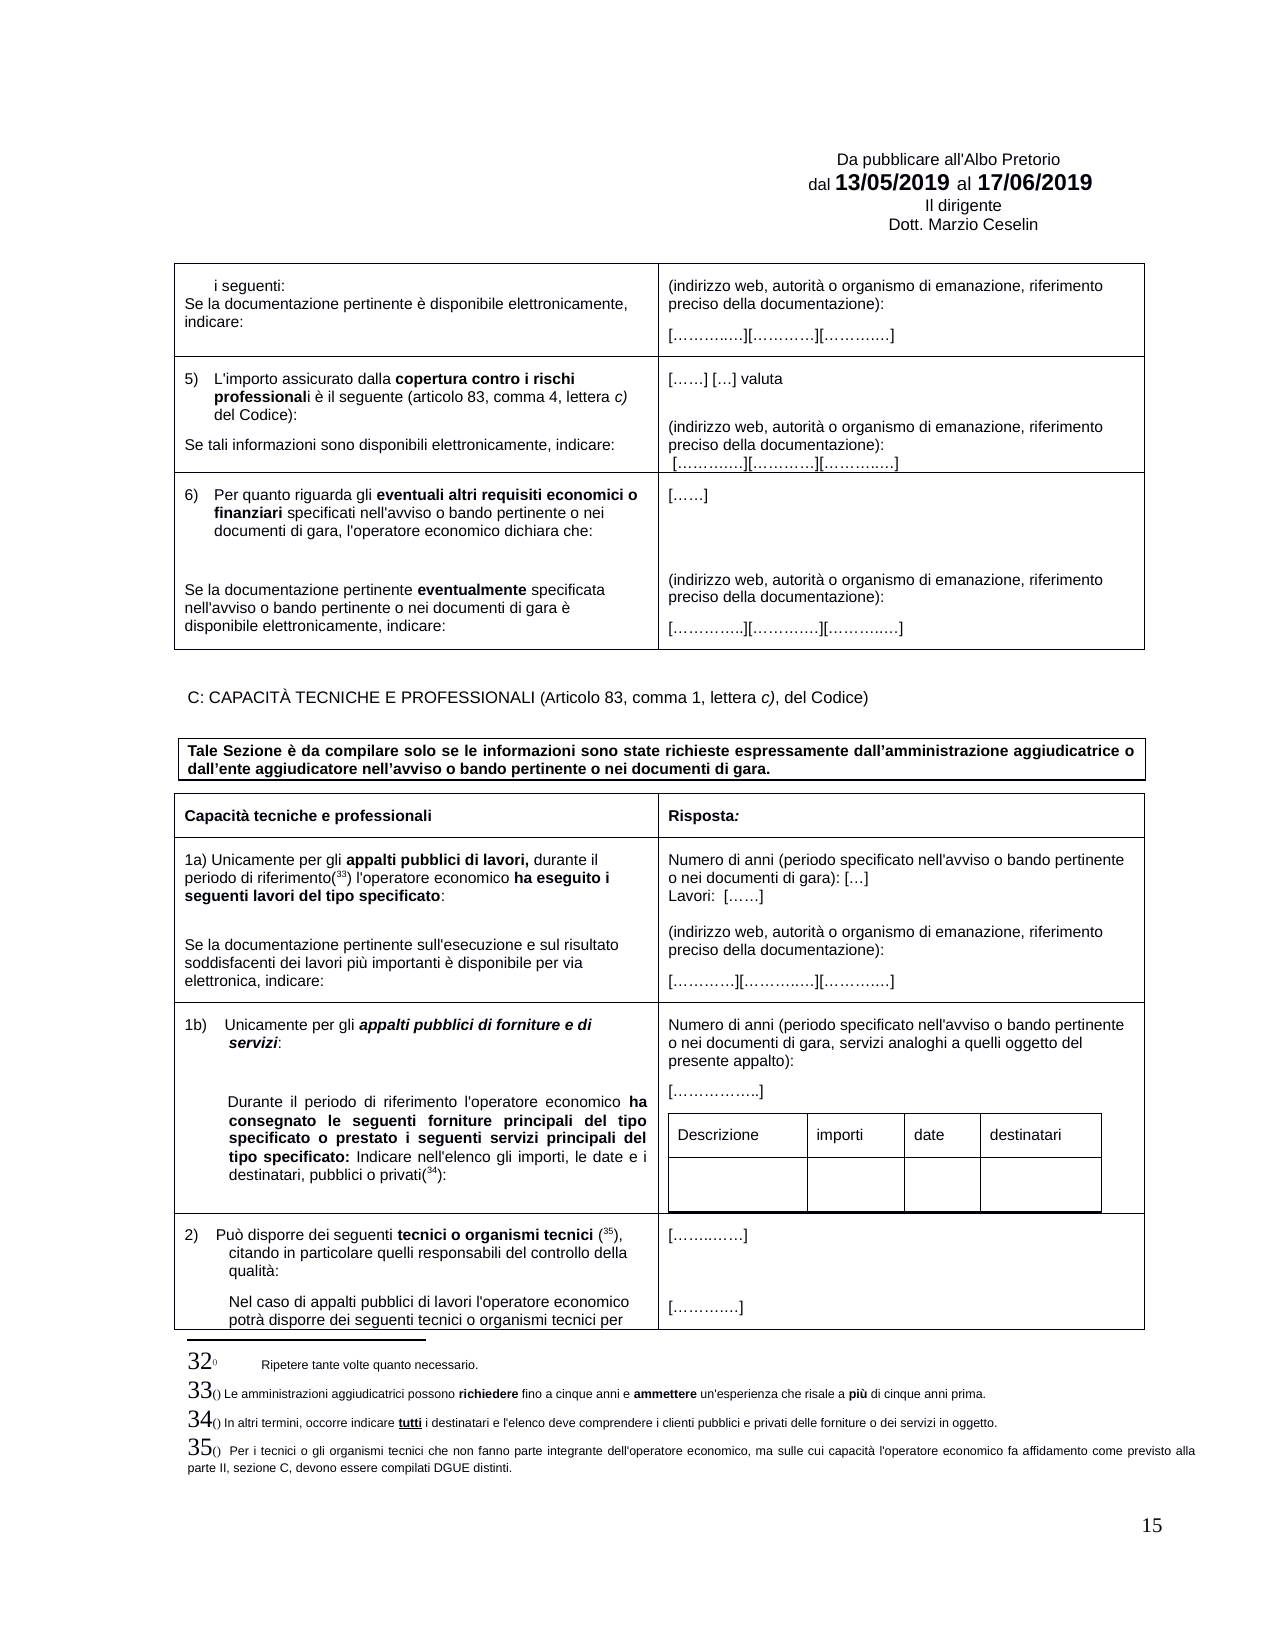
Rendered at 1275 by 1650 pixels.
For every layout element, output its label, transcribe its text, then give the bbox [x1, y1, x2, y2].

table_cell [……] […] valuta (indirizzo web, autorità o organismo di emanazione, riferimento preciso della documentazione): [……….…][…………][………..…] [659, 357, 1144, 472]
table_cell 1a) Unicamente per gli appalti pubblici di lavori, durante il periodo di riferimento() l'operatore economico ha eseguito i seguenti lavori del tipo specificato: Se la documentazione pertinente sull'esecuzione e sul risultato soddisfacenti dei lavori più importanti è disponibile per via elettronica, indicare: [175, 838, 658, 1002]
table_cell [981, 1158, 1101, 1211]
table_header Descrizione [669, 1114, 807, 1157]
table_header date [905, 1114, 980, 1157]
table_cell Per quanto riguarda gli eventuali altri requisiti economici o finanziari specificati nell'avviso o bando pertinente o nei documenti di gara, l'operatore economico dichiara che: Se la documentazione pertinente eventualmente specificata nell'avviso o bando pertinente o nei documenti di gara è disponibile elettronicamente, indicare: [175, 473, 658, 649]
table_cell i seguenti: Se la documentazione pertinente è disponibile elettronicamente, indicare: [175, 264, 658, 356]
table_cell 1b) Unicamente per gli appalti pubblici di forniture e di servizi: Durante il periodo di riferimento l'operatore economico ha consegnato le seguenti forniture principali del tipo specificato o prestato i seguenti servizi principali del tipo specificato: Indicare nell'elenco gli importi, le date e i destinatari, pubblici o privati(): [175, 1003, 658, 1212]
table_cell Numero di anni (periodo specificato nell'avviso o bando pertinente o nei documenti di gara): […] Lavori: [……] (indirizzo web, autorità o organismo di emanazione, riferimento preciso della documentazione): […………][………..…][……….…] [659, 838, 1144, 1002]
table_cell [808, 1158, 904, 1211]
table_cell [905, 1158, 980, 1211]
table_header Capacità tecniche e professionali [175, 794, 658, 837]
table_header Risposta: [659, 794, 1144, 837]
table_cell [……] (indirizzo web, autorità o organismo di emanazione, riferimento preciso della documentazione): […………..][……….…][………..…] [659, 473, 1144, 649]
title C: Capacità tecniche e professionali (Articolo 83, comma 1, lettera c), del Codice) [187, 687, 1137, 707]
table_cell 2) Può disporre dei seguenti tecnici o organismi tecnici (), citando in particolare quelli responsabili del controllo della qualità: Nel caso di appalti pubblici di lavori l'operatore economico potrà disporre dei seguenti tecnici o organismi tecnici per [175, 1214, 658, 1329]
table_cell Numero di anni (periodo specificato nell'avviso o bando pertinente o nei documenti di gara, servizi analoghi a quelli oggetto del presente appalto): [……………..] [659, 1003, 1144, 1212]
table_cell L'importo assicurato dalla copertura contro i rischi professionali è il seguente (articolo 83, comma 4, lettera c) del Codice): Se tali informazioni sono disponibili elettronicamente, indicare: [175, 357, 658, 472]
table_cell (indicazione dell'indice richiesto, come rapporto tra x e y (), e valore) [……], [……] () (indirizzo web, autorità o organismo di emanazione, riferimento preciso della documentazione): [………..…][…………][……….…] [659, 264, 1144, 356]
table_header destinatari [981, 1114, 1101, 1157]
table_cell [……..……] [……….…] [659, 1214, 1144, 1329]
table_cell [669, 1158, 807, 1211]
table_header importi [808, 1114, 904, 1157]
text Tale Sezione è da compilare solo se le informazioni sono state richieste espressamente dall’amministrazione aggiudicatrice o dall’ente aggiudicatore nell’avviso o bando pertinente o nei documenti di gara. [179, 739, 1145, 779]
